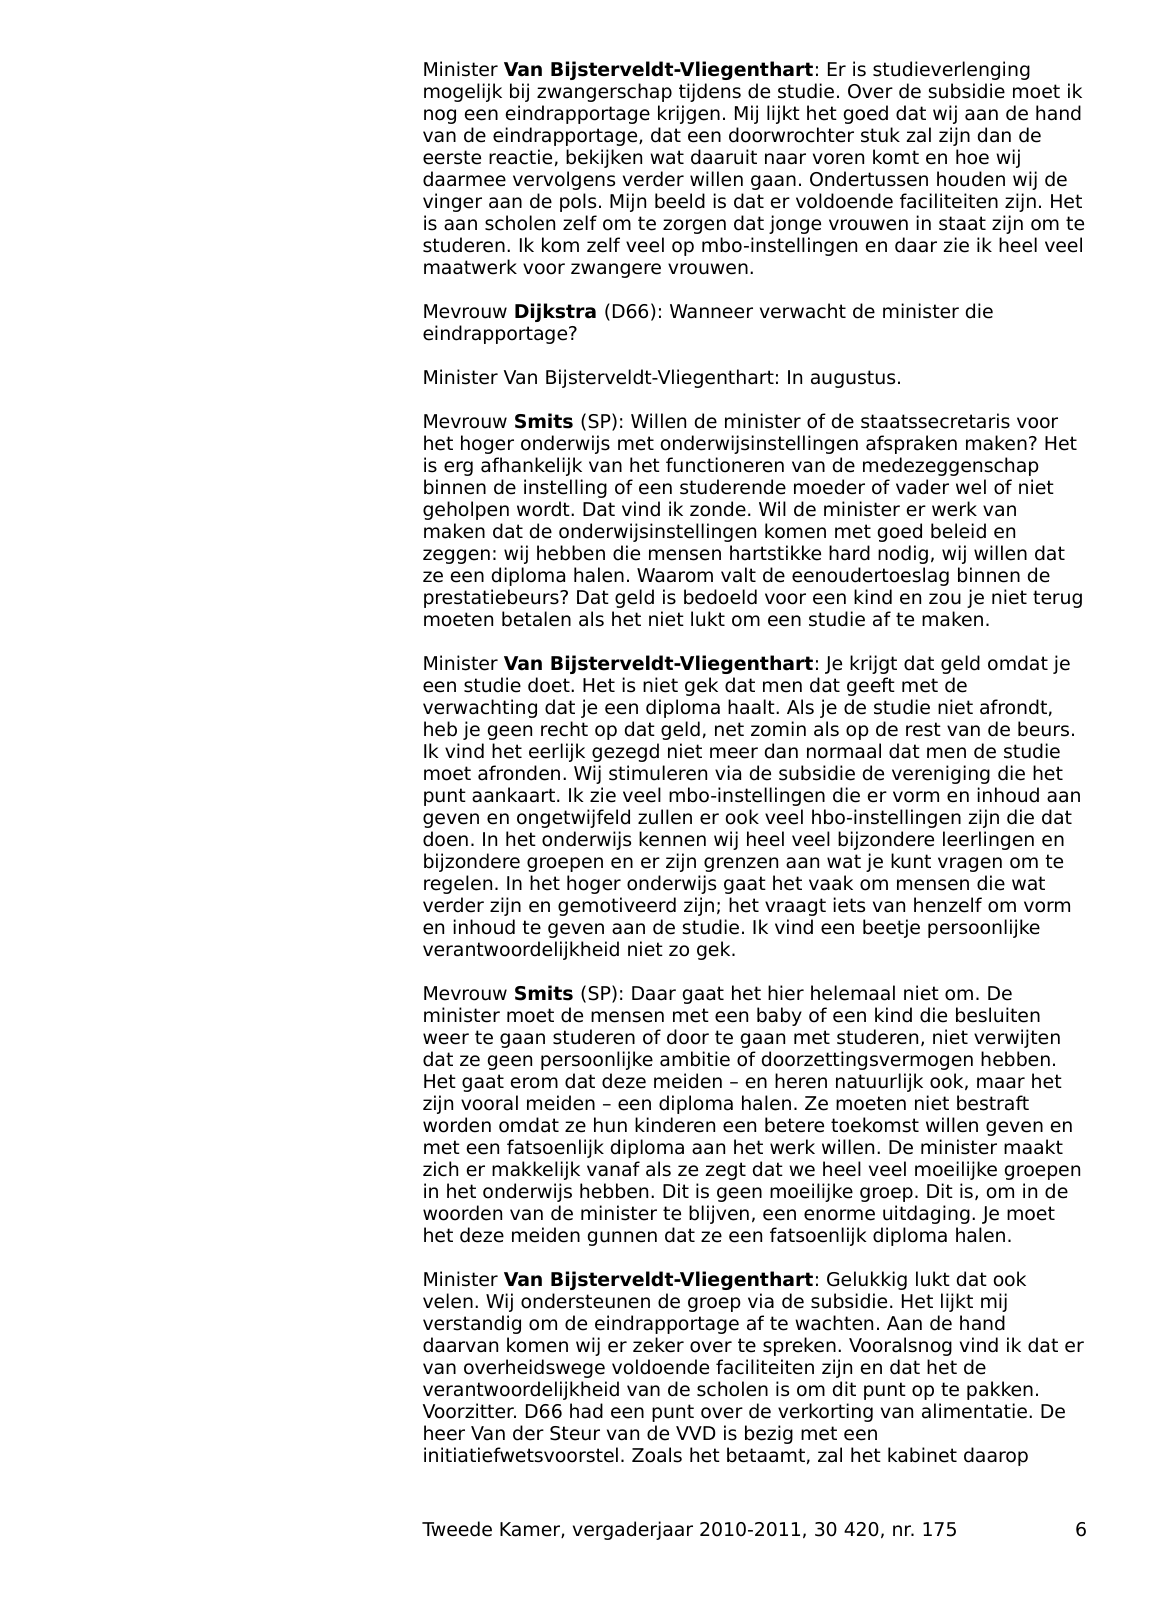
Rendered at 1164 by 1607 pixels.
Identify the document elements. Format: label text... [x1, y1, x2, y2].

text Minister Van Bijsterveldt-Vliegenthart: Je krijgt dat geld omdat je een studie doet. Het is niet gek dat men dat geeft met de verwachting dat je een diploma haalt. Als je de studie niet afrondt, heb je geen recht op dat geld, net zomin als op de rest van de beurs. Ik vind het eerlijk gezegd niet meer dan normaal dat men de studie moet afronden. Wij stimuleren via de subsidie de vereniging die het punt aankaart. Ik zie veel mbo-instellingen die er vorm en inhoud aan geven en ongetwijfeld zullen er ook veel hbo-instellingen zijn die dat doen. In het onderwijs kennen wij heel veel bijzondere leerlingen en bijzondere groepen en er zijn grenzen aan wat je kunt vragen om te regelen. In het hoger onderwijs gaat het vaak om mensen die wat verder zijn en gemotiveerd zijn; het vraagt iets van henzelf om vorm en inhoud te geven aan de studie. Ik vind een beetje persoonlijke verantwoordelijkheid niet zo gek. [422, 653, 1087, 961]
text Mevrouw Smits (SP): Willen de minister of de staatssecretaris voor het hoger onderwijs met onderwijsinstellingen afspraken maken? Het is erg afhankelijk van het functioneren van de medezeggenschap binnen de instelling of een studerende moeder of vader wel of niet geholpen wordt. Dat vind ik zonde. Wil de minister er werk van maken dat de onderwijsinstellingen komen met goed beleid en zeggen: wij hebben die mensen hartstikke hard nodig, wij willen dat ze een diploma halen. Waarom valt de eenoudertoeslag binnen de prestatiebeurs? Dat geld is bedoeld voor een kind en zou je niet terug moeten betalen als het niet lukt om een studie af te maken. [422, 411, 1087, 631]
text Voorzitter. D66 had een punt over de verkorting van alimentatie. De heer Van der Steur van de VVD is bezig met een initiatiefwetsvoorstel. Zoals het betaamt, zal het kabinet daarop [422, 1401, 1087, 1467]
text Minister Van Bijsterveldt-Vliegenthart: Er is studieverlenging mogelijk bij zwangerschap tijdens de studie. Over de subsidie moet ik nog een eindrapportage krijgen. Mij lijkt het goed dat wij aan de hand van de eindrapportage, dat een doorwrochter stuk zal zijn dan de eerste reactie, bekijken wat daaruit naar voren komt en hoe wij daarmee vervolgens verder willen gaan. Ondertussen houden wij de vinger aan de pols. Mijn beeld is dat er voldoende faciliteiten zijn. Het is aan scholen zelf om te zorgen dat jonge vrouwen in staat zijn om te studeren. Ik kom zelf veel op mbo-instellingen en daar zie ik heel veel maatwerk voor zwangere vrouwen. [422, 59, 1087, 279]
text Minister Van Bijsterveldt-Vliegenthart: In augustus. [422, 367, 1087, 389]
text Mevrouw Smits (SP): Daar gaat het hier helemaal niet om. De minister moet de mensen met een baby of een kind die besluiten weer te gaan studeren of door te gaan met studeren, niet verwijten dat ze geen persoonlijke ambitie of doorzettingsvermogen hebben. Het gaat erom dat deze meiden – en heren natuurlijk ook, maar het zijn vooral meiden – een diploma halen. Ze moeten niet bestraft worden omdat ze hun kinderen een betere toekomst willen geven en met een fatsoenlijk diploma aan het werk willen. De minister maakt zich er makkelijk vanaf als ze zegt dat we heel veel moeilijke groepen in het onderwijs hebben. Dit is geen moeilijke groep. Dit is, om in de woorden van de minister te blijven, een enorme uitdaging. Je moet het deze meiden gunnen dat ze een fatsoenlijk diploma halen. [422, 983, 1087, 1247]
text Minister Van Bijsterveldt-Vliegenthart: Gelukkig lukt dat ook velen. Wij ondersteunen de groep via de subsidie. Het lijkt mij verstandig om de eindrapportage af te wachten. Aan de hand daarvan komen wij er zeker over te spreken. Vooralsnog vind ik dat er van overheidswege voldoende faciliteiten zijn en dat het de verantwoordelijkheid van de scholen is om dit punt op te pakken. [422, 1269, 1087, 1401]
text Mevrouw Dijkstra (D66): Wanneer verwacht de minister die eindrapportage? [422, 301, 1087, 345]
